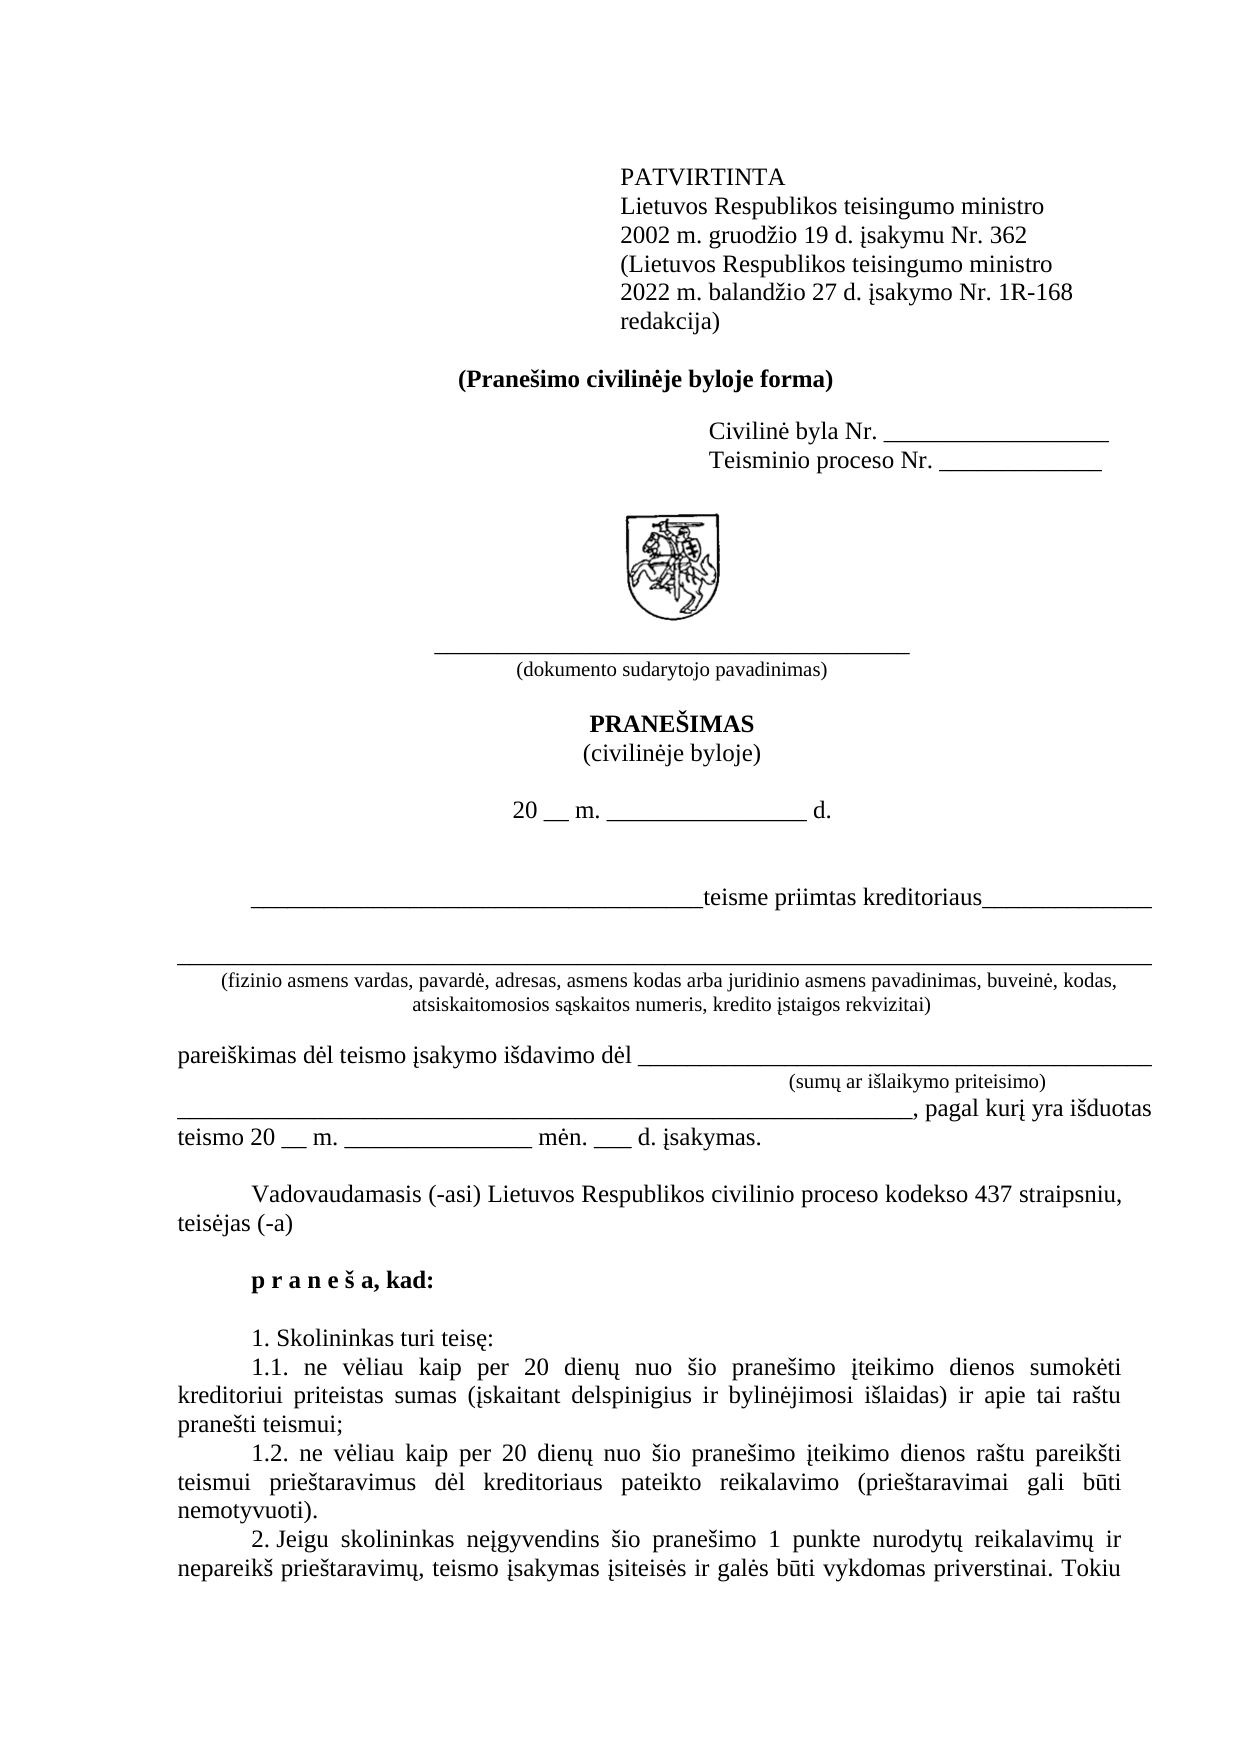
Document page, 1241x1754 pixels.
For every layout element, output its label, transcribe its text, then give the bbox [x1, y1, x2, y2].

text 20 __ m. ________________ d. [177, 796, 1167, 824]
text 1.2. ne vėliau kaip per 20 dienų nuo šio pranešimo įteikimo dienos raštu pareikšti teismui prieštaravimus dėl kreditoriaus pateikto reikalavimo (prieštaravimai gali būti nemotyvuoti). [177, 1438, 1122, 1524]
text ______________________________________ [177, 628, 1167, 656]
text 2. Jeigu skolininkas neįgyvendins šio pranešimo 1 punkte nurodytų reikalavimų ir nepareikš prieštaravimų, teismo įsakymas įsiteisės ir galės būti vykdomas priverstinai. Tokiu [177, 1524, 1122, 1582]
text Teisminio proceso Nr. _____________ [709, 445, 1167, 474]
text (civilinėje byloje) [177, 738, 1167, 767]
text (sumų ar išlaikymo priteisimo) [177, 1069, 1167, 1093]
text (fizinio asmens vardas, pavardė, adresas, asmens kodas arba juridinio asmens pavadinimas, buveinė, kodas, [177, 968, 1167, 992]
text pareiškimas dėl teismo įsakymo išdavimo dėl [177, 1040, 1167, 1069]
text (dokumento sudarytojo pavadinimas) [177, 656, 1167, 681]
text teismo 20 __ m. _______________ mėn. ___ d. įsakymas. [177, 1122, 1167, 1151]
text redakcija) [620, 306, 1167, 335]
text (Lietuvos Respublikos teisingumo ministro [620, 249, 1167, 277]
text atsiskaitomosios sąskaitos numeris, kredito įstaigos rekvizitai) [177, 992, 1167, 1016]
text teisme priimtas kreditoriaus [177, 882, 1167, 911]
text 2022 m. balandžio 27 d. įsakymo Nr. 1R-168 [620, 277, 1167, 306]
text 1.1. ne vėliau kaip per 20 dienų nuo šio pranešimo įteikimo dienos sumokėti kreditoriui priteistas sumas (įskaitant delspinigius ir bylinėjimosi išlaidas) ir apie tai raštu pranešti teismui; [177, 1352, 1122, 1438]
text Civilinė byla Nr. __________________ [709, 416, 1167, 445]
text PATVIRTINTA [620, 162, 1167, 191]
text PRANEŠIMAS [177, 709, 1167, 738]
text , pagal kurį yra išduotas [177, 1093, 1167, 1122]
text 2002 m. gruodžio 19 d. įsakymu Nr. 362 [620, 220, 1167, 249]
text (Pranešimo civilinėje byloje forma) [458, 364, 1167, 392]
text 1. Skolininkas turi teisę: [177, 1323, 1122, 1352]
text Vadovaudamasis (-asi) Lietuvos Respublikos civilinio proceso kodekso 437 straipsniu, teisėjas (-a) [177, 1179, 1122, 1237]
text Lietuvos Respublikos teisingumo ministro [620, 191, 1167, 220]
text praneša, kad: [177, 1266, 1167, 1294]
